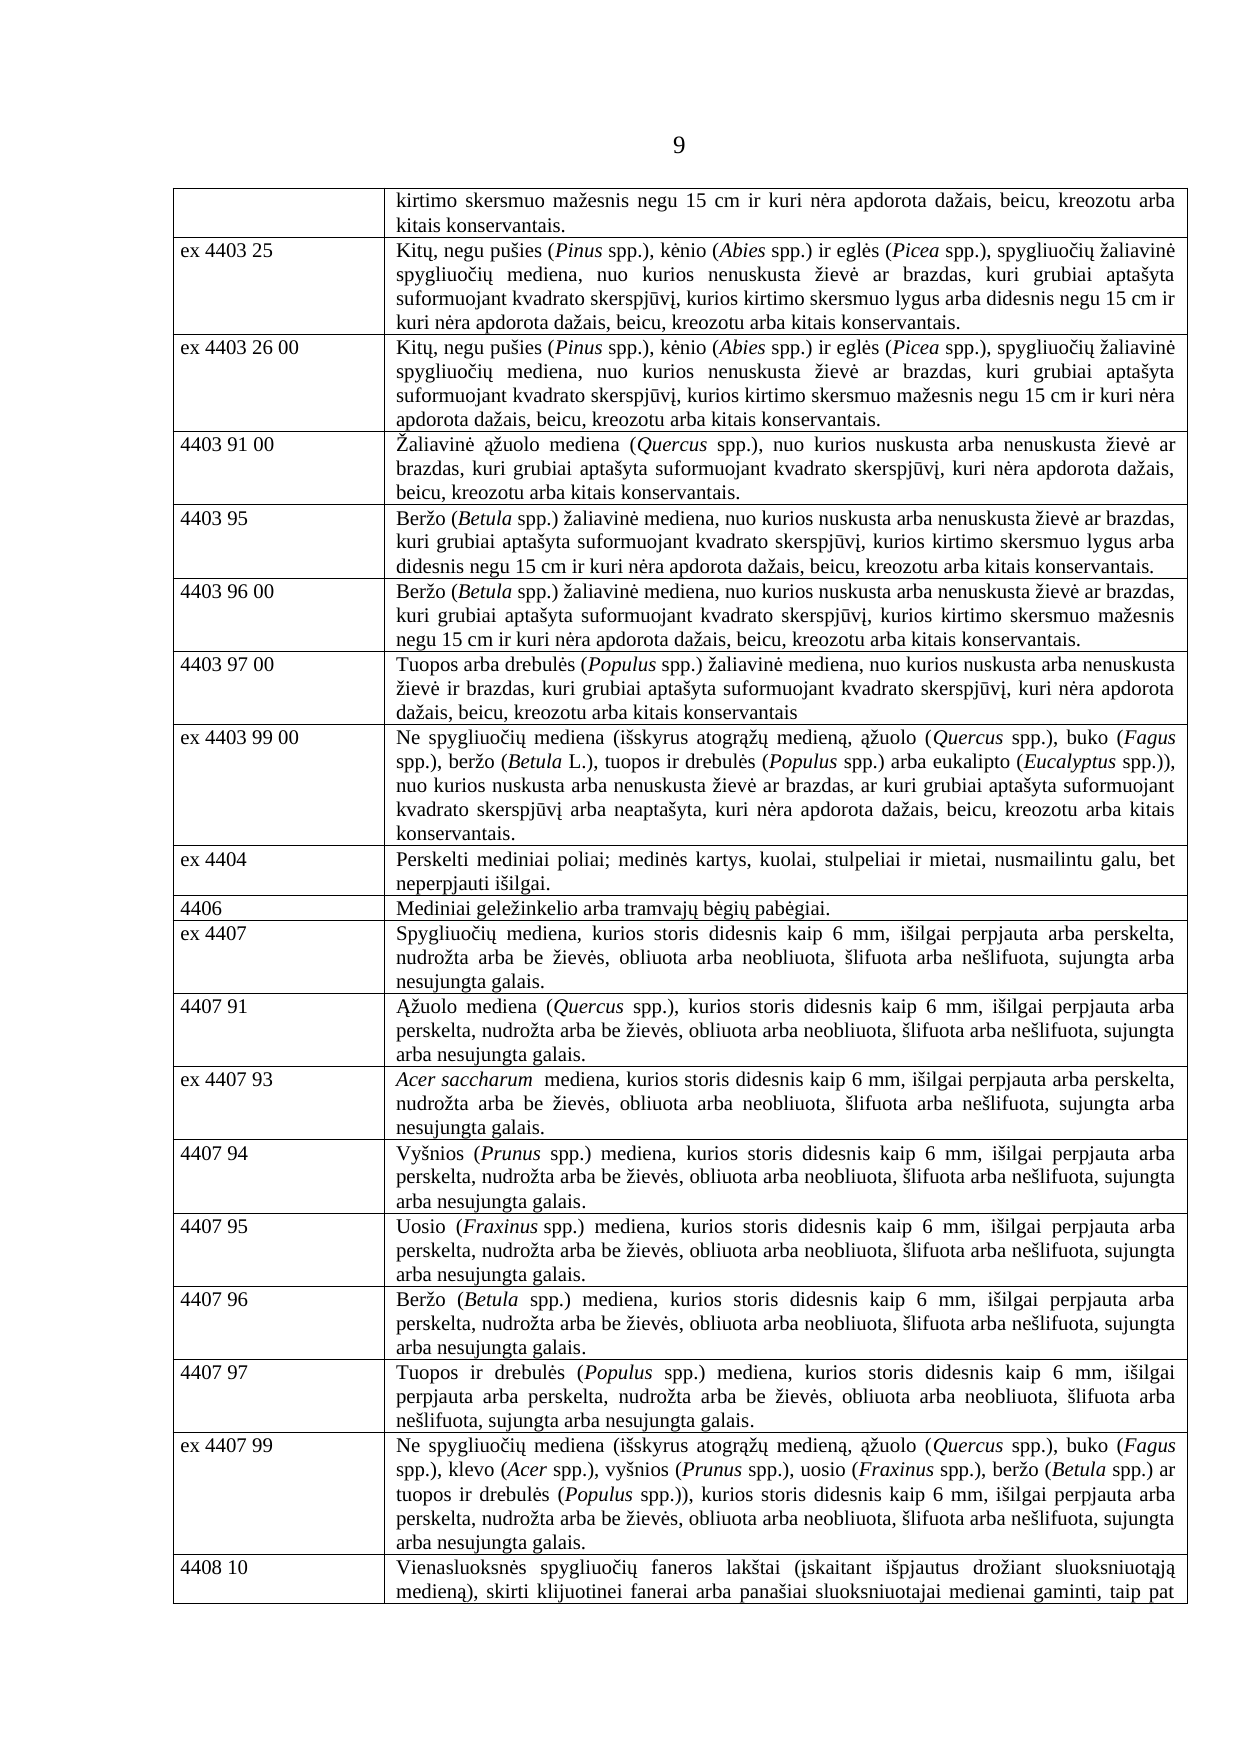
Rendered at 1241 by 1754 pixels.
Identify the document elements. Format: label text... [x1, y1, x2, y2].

table_cell ex 4403 99 00 [174, 725, 384, 845]
table_cell Vienasluoksnės spygliuočių faneros lakštai (įskaitant išpjautus drožiant sluoksniuotąją medieną), skirti klijuotinei fanerai arba panašiai sluoksniuotajai medienai gaminti, taip pat [385, 1555, 1187, 1603]
table_cell 4407 96 [174, 1287, 384, 1359]
table_cell Kitų, negu pušies (Pinus spp.), kėnio (Abies spp.) ir eglės (Picea spp.), spygliuočių žaliavinė spygliuočių mediena, nuo kurios nenuskusta žievė ar brazdas, kuri grubiai aptašyta suformuojant kvadrato skerspjūvį, kurios kirtimo skersmuo mažesnis negu 15 cm ir kuri nėra apdorota dažais, beicu, kreozotu arba kitais konservantais. [385, 335, 1187, 431]
table_cell 4406 [174, 896, 384, 920]
table_cell Ne spygliuočių mediena (išskyrus atogrąžų medieną, ąžuolo (Quercus spp.), buko (Fagus spp.), beržo (Betula L.), tuopos ir drebulės (Populus spp.) arba eukalipto (Eucalyptus spp.)), nuo kurios nuskusta arba nenuskusta žievė ar brazdas, ar kuri grubiai aptašyta suformuojant kvadrato skerspjūvį arba neaptašyta, kuri nėra apdorota dažais, beicu, kreozotu arba kitais konservantais. [385, 725, 1187, 845]
table_cell Ne spygliuočių mediena (išskyrus atogrąžų medieną, ąžuolo (Quercus spp.), buko (Fagus spp.), klevo (Acer spp.), vyšnios (Prunus spp.), uosio (Fraxinus spp.), beržo (Betula spp.) ar tuopos ir drebulės (Populus spp.)), kurios storis didesnis kaip 6 mm, išilgai perpjauta arba perskelta, nudrožta arba be žievės, obliuota arba neobliuota, šlifuota arba nešlifuota, sujungta arba nesujungta galais. [385, 1433, 1187, 1554]
table_cell 4403 96 00 [174, 579, 384, 651]
table_cell Mediniai geležinkelio arba tramvajų bėgių pabėgiai. [385, 896, 1187, 920]
table_cell Tuopos arba drebulės (Populus spp.) žaliavinė mediena, nuo kurios nuskusta arba nenuskusta žievė ir brazdas, kuri grubiai aptašyta suformuojant kvadrato skerspjūvį, kuri nėra apdorota dažais, beicu, kreozotu arba kitais konservantais [385, 652, 1187, 724]
table_cell ex 4407 [174, 921, 384, 993]
table_cell 4407 91 [174, 994, 384, 1066]
table_cell 4407 97 [174, 1360, 384, 1432]
table_cell Kitų, negu pušies (Pinus spp.), kėnio (Abies spp.) ir eglės (Picea spp.), spygliuočių žaliavinė spygliuočių mediena, nuo kurios nenuskusta žievė ar brazdas, kuri grubiai aptašyta suformuojant kvadrato skerspjūvį, kurios kirtimo skersmuo lygus arba didesnis negu 15 cm ir kuri nėra apdorota dažais, beicu, kreozotu arba kitais konservantais. [385, 238, 1187, 334]
table_cell Vyšnios (Prunus spp.) mediena, kurios storis didesnis kaip 6 mm, išilgai perpjauta arba perskelta, nudrožta arba be žievės, obliuota arba neobliuota, šlifuota arba nešlifuota, sujungta arba nesujungta galais. [385, 1140, 1187, 1213]
table_cell ex 4404 [174, 846, 384, 894]
table_cell Tuopos ir drebulės (Populus spp.) mediena, kurios storis didesnis kaip 6 mm, išilgai perpjauta arba perskelta, nudrožta arba be žievės, obliuota arba neobliuota, šlifuota arba nešlifuota, sujungta arba nesujungta galais. [385, 1360, 1187, 1432]
table_cell Uosio (Fraxinus spp.) mediena, kurios storis didesnis kaip 6 mm, išilgai perpjauta arba perskelta, nudrožta arba be žievės, obliuota arba neobliuota, šlifuota arba nešlifuota, sujungta arba nesujungta galais. [385, 1214, 1187, 1286]
table_cell Ąžuolo mediena (Quercus spp.), kurios storis didesnis kaip 6 mm, išilgai perpjauta arba perskelta, nudrožta arba be žievės, obliuota arba neobliuota, šlifuota arba nešlifuota, sujungta arba nesujungta galais. [385, 994, 1187, 1066]
table_cell Acer saccharum mediena, kurios storis didesnis kaip 6 mm, išilgai perpjauta arba perskelta, nudrožta arba be žievės, obliuota arba neobliuota, šlifuota arba nešlifuota, sujungta arba nesujungta galais. [385, 1067, 1187, 1139]
table_cell 4407 95 [174, 1214, 384, 1286]
table_cell Spygliuočių mediena, kurios storis didesnis kaip 6 mm, išilgai perpjauta arba perskelta, nudrožta arba be žievės, obliuota arba neobliuota, šlifuota arba nešlifuota, sujungta arba nesujungta galais. [385, 921, 1187, 993]
table_cell Beržo (Betula spp.) žaliavinė mediena, nuo kurios nuskusta arba nenuskusta žievė ar brazdas, kuri grubiai aptašyta suformuojant kvadrato skerspjūvį, kurios kirtimo skersmuo lygus arba didesnis negu 15 cm ir kuri nėra apdorota dažais, beicu, kreozotu arba kitais konservantais. [385, 505, 1187, 578]
table_cell kirtimo skersmuo mažesnis negu 15 cm ir kuri nėra apdorota dažais, beicu, kreozotu arba kitais konservantais. [385, 189, 1187, 237]
table_cell 4403 97 00 [174, 652, 384, 724]
table_cell Perskelti mediniai poliai; medinės kartys, kuolai, stulpeliai ir mietai, nusmailintu galu, bet neperpjauti išilgai. [385, 846, 1187, 894]
table_cell 4408 10 [174, 1555, 384, 1603]
table_cell Beržo (Betula spp.) žaliavinė mediena, nuo kurios nuskusta arba nenuskusta žievė ar brazdas, kuri grubiai aptašyta suformuojant kvadrato skerspjūvį, kurios kirtimo skersmuo mažesnis negu 15 cm ir kuri nėra apdorota dažais, beicu, kreozotu arba kitais konservantais. [385, 579, 1187, 651]
table_cell 4403 91 00 [174, 432, 384, 504]
table_cell ex 4407 93 [174, 1067, 384, 1139]
table_cell ex 4403 25 [174, 238, 384, 334]
table_cell Beržo (Betula spp.) mediena, kurios storis didesnis kaip 6 mm, išilgai perpjauta arba perskelta, nudrožta arba be žievės, obliuota arba neobliuota, šlifuota arba nešlifuota, sujungta arba nesujungta galais. [385, 1287, 1187, 1359]
table_cell 4403 95 [174, 505, 384, 578]
table_cell Žaliavinė ąžuolo mediena (Quercus spp.), nuo kurios nuskusta arba nenuskusta žievė ar brazdas, kuri grubiai aptašyta suformuojant kvadrato skerspjūvį, kuri nėra apdorota dažais, beicu, kreozotu arba kitais konservantais. [385, 432, 1187, 504]
table_cell ex 4403 26 00 [174, 335, 384, 431]
table_cell ex 4407 99 [174, 1433, 384, 1554]
table_cell 4407 94 [174, 1140, 384, 1213]
table_cell [174, 189, 384, 237]
